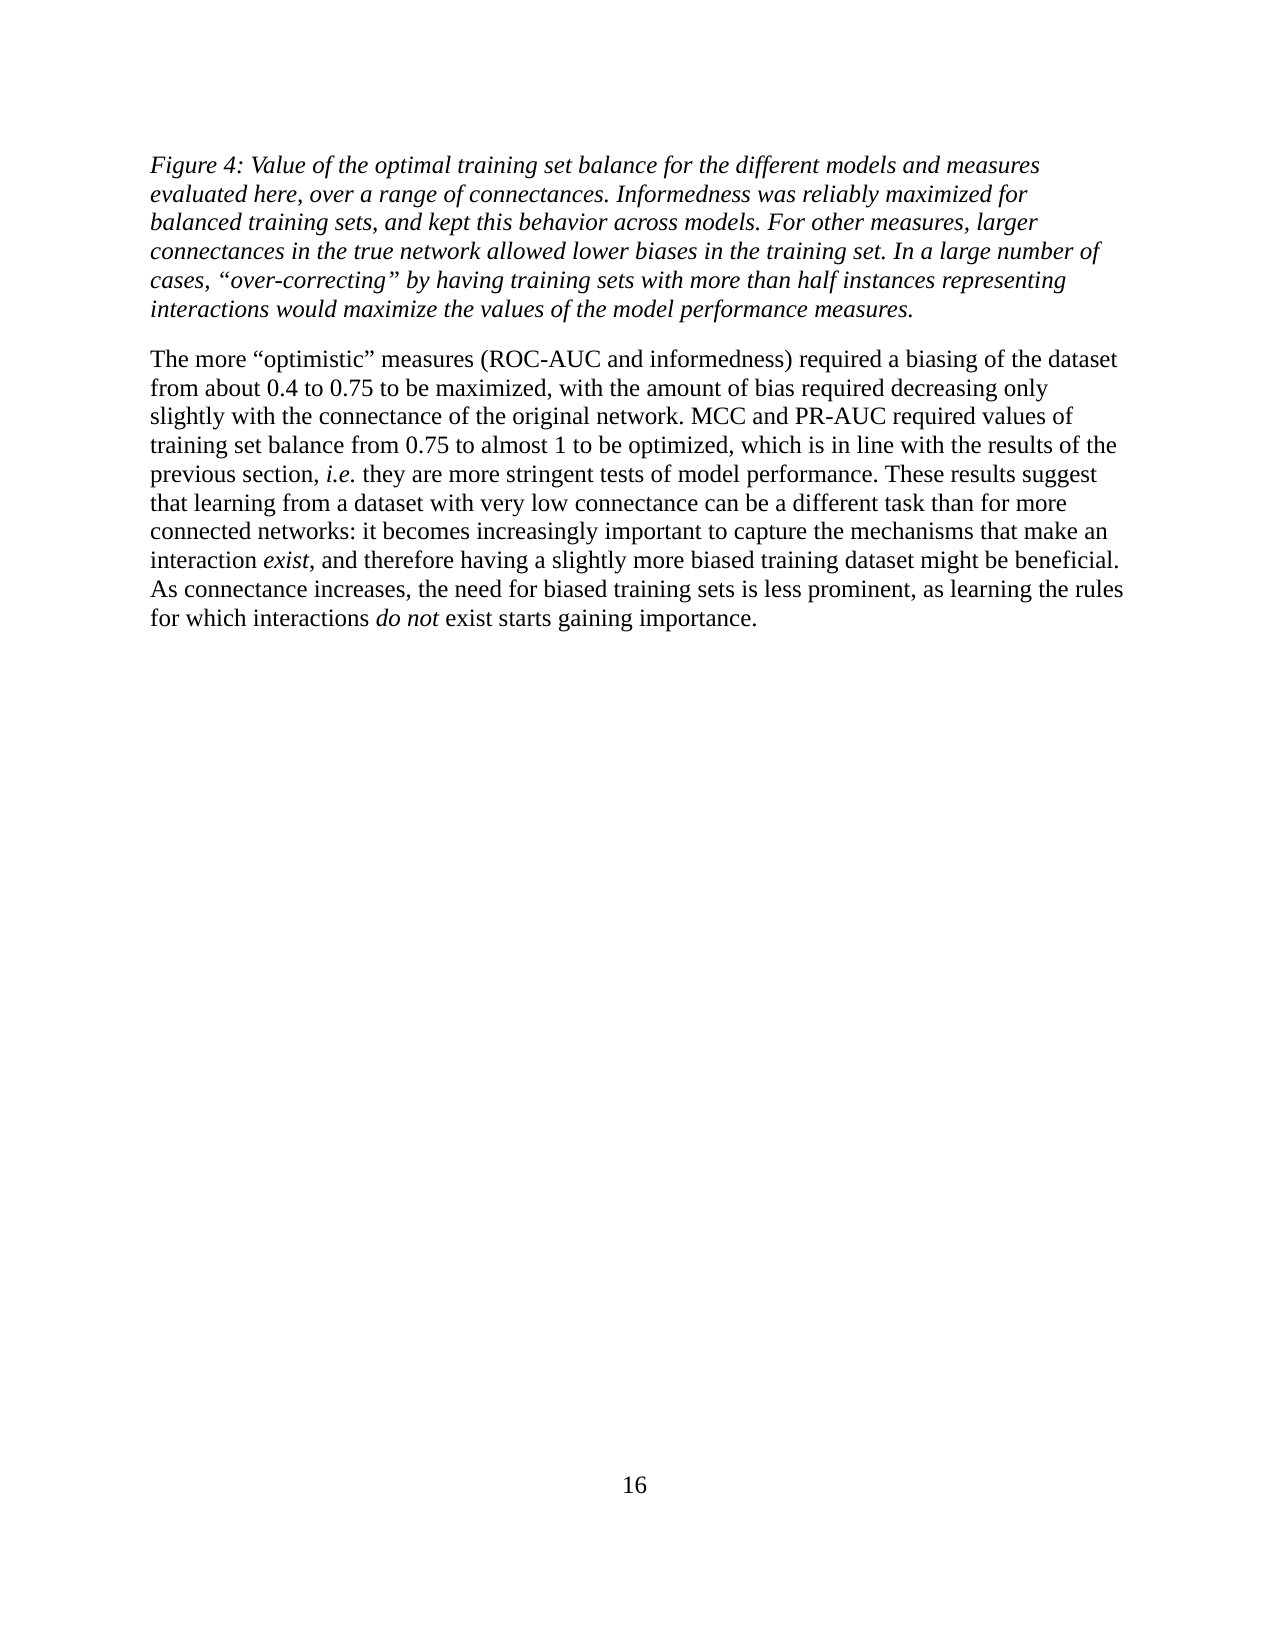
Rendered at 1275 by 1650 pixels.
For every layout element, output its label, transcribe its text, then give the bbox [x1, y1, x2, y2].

text The more “optimistic” measures (ROC-AUC and informedness) required a biasing of the dataset from about 0.4 to 0.75 to be maximized, with the amount of bias required decreasing only slightly with the connectance of the original network. MCC and PR-AUC required values of training set balance from 0.75 to almost 1 to be optimized, which is in line with the results of the previous section, i.e. they are more stringent tests of model performance. These results suggest that learning from a dataset with very low connectance can be a different task than for more connected networks: it becomes increasingly important to capture the mechanisms that make an interaction exist, and therefore having a slightly more biased training dataset might be beneficial. As connectance increases, the need for biased training sets is less prominent, as learning the rules for which interactions do not exist starts gaining importance. [150, 344, 1125, 631]
text Figure 4: Value of the optimal training set balance for the different models and measures evaluated here, over a range of connectances. Informedness was reliably maximized for balanced training sets, and kept this behavior across models. For other measures, larger connectances in the true network allowed lower biases in the training set. In a large number of cases, “over-correcting” by having training sets with more than half instances representing interactions would maximize the values of the model performance measures. [150, 150, 1125, 322]
